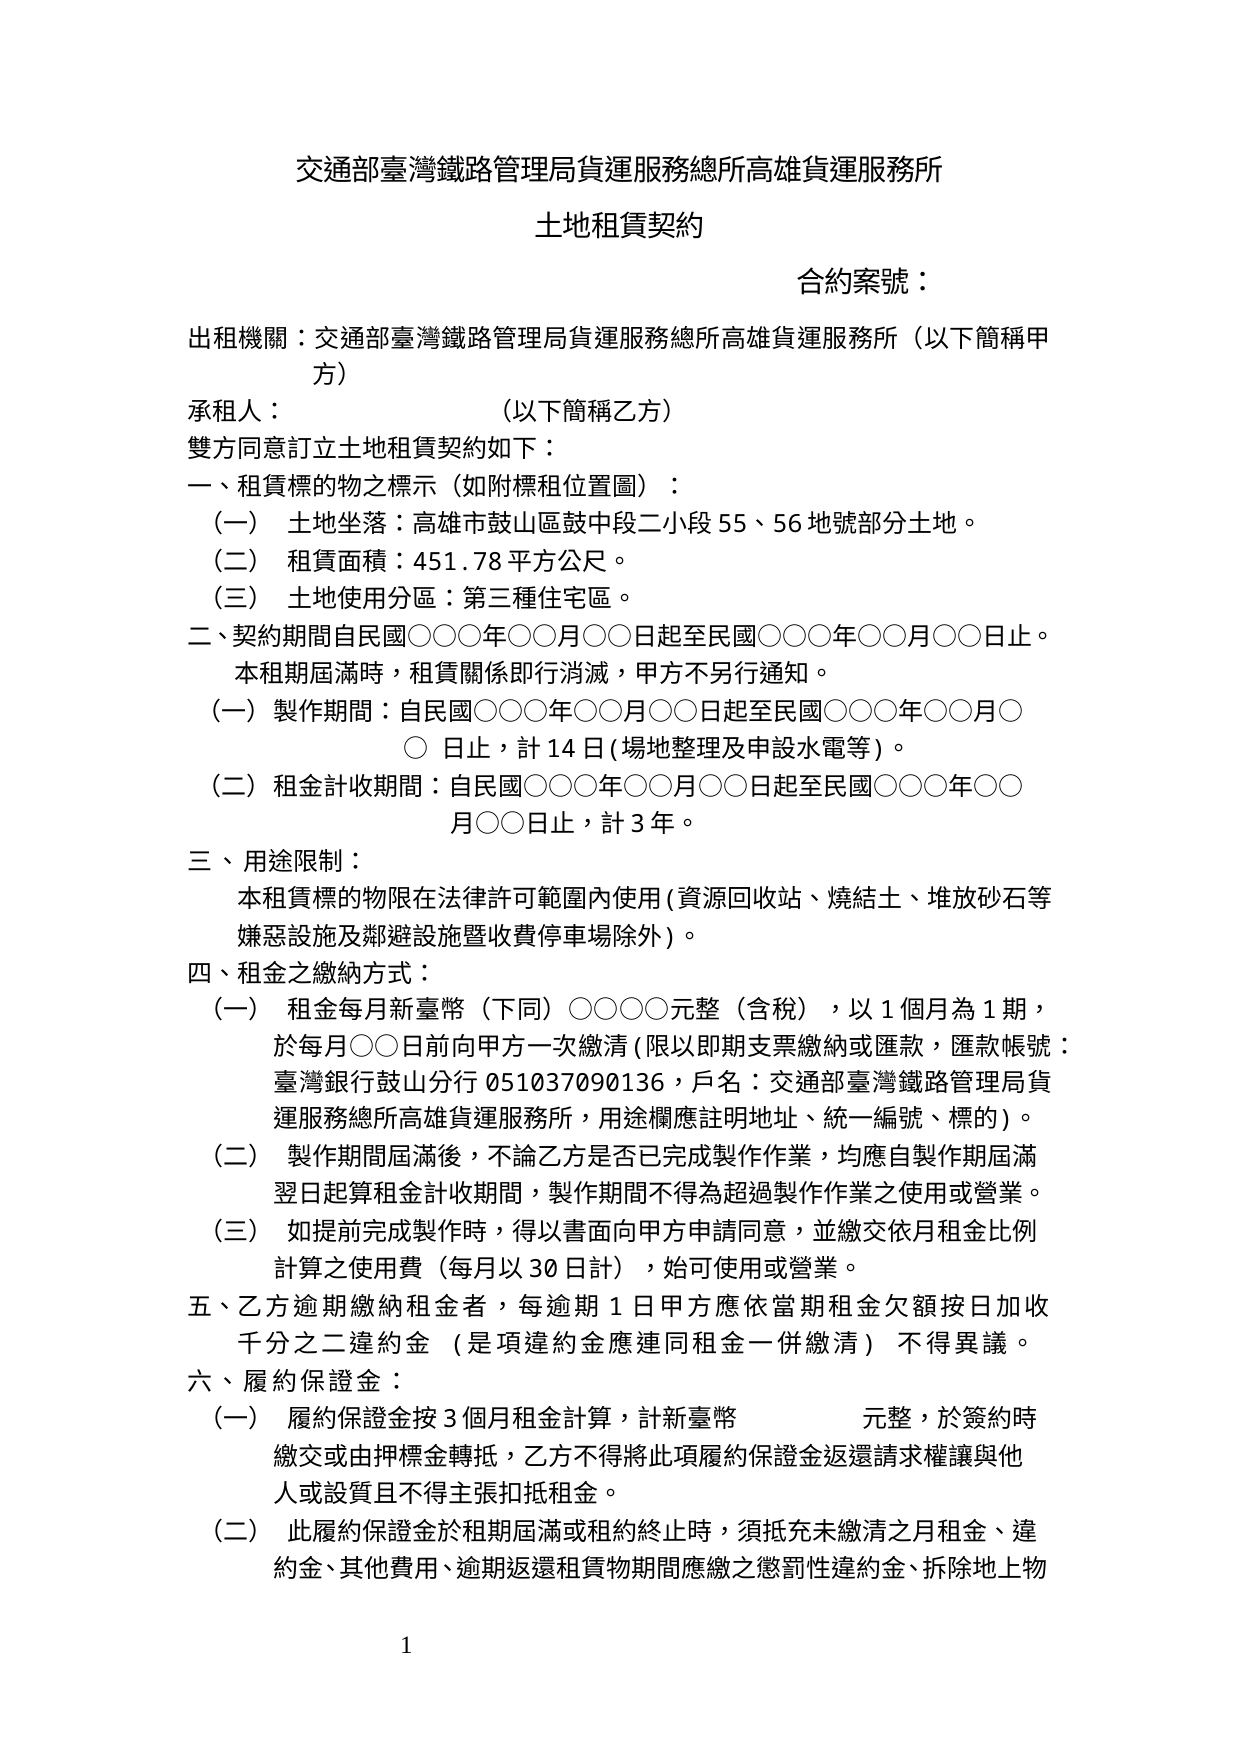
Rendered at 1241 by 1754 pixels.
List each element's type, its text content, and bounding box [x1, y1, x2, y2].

list 如提前完成製作時，得以書面向甲方申請同意，並繳交依月租金比例計算之使用費（每月以30日計），始可使用或營業。 [198, 1210, 1047, 1285]
text 三、用途限制： [187, 840, 1053, 877]
text 合約案號： [187, 262, 1053, 300]
text 一、租賃標的物之標示（如附標租位置圖）： [187, 465, 1047, 502]
text 出租機關：交通部臺灣鐵路管理局貨運服務總所高雄貨運服務所（以下簡稱甲方） [187, 319, 1053, 391]
list 租賃面積：451.78平方公尺。 [198, 540, 1047, 577]
list 土地使用分區：第三種住宅區。 [198, 577, 1047, 615]
text 六、履約保證金： [187, 1360, 1053, 1397]
list 此履約保證金於租期屆滿或租約終止時，須抵充未繳清之月租金、違約金、其他費用、逾期返還租賃物期間應繳之懲罰性違約金、拆除地上物 [198, 1510, 1047, 1585]
text 本租賃標的物限在法律許可範圍內使用(資源回收站、燒結土、堆放砂石等嫌惡設施及鄰避設施暨收費停車場除外)。 [187, 877, 1053, 952]
text 土地租賃契約 [187, 206, 1053, 244]
list 製作期間：自民國○○○年○○月○○日起至民國○○○年○○月○○ 日止，計14日(場地整理及申設水電等)。 [196, 690, 1047, 765]
list 土地坐落：高雄市鼓山區鼓中段二小段55、56地號部分土地。 [198, 502, 1047, 540]
list 製作期間屆滿後，不論乙方是否已完成製作作業，均應自製作期屆滿翌日起算租金計收期間，製作期間不得為超過製作作業之使用或營業。 [198, 1135, 1047, 1210]
list 月○○日止，計3年。 [187, 802, 1047, 840]
list 租金每月新臺幣（下同）○○○○元整（含稅），以1個月為1期，於每月○○日前向甲方一次繳清(限以即期支票繳納或匯款，匯款帳號：臺灣銀行鼓山分行051037090136，戶名：交通部臺灣鐵路管理局貨運服務總所高雄貨運服務所，用途欄應註明地址、統一編號、標的)。 [198, 990, 1053, 1135]
text 承租人： （以下簡稱乙方） [187, 391, 1053, 427]
list 租金計收期間：自民國○○○年○○月○○日起至民國○○○年○○ [196, 765, 1047, 802]
text 交通部臺灣鐵路管理局貨運服務總所高雄貨運服務所 [187, 150, 1053, 187]
text 四、租金之繳納方式： [187, 952, 1053, 990]
text 雙方同意訂立土地租賃契約如下： [187, 427, 1047, 465]
text 二、契約期間自民國○○○年○○月○○日起至民國○○○年○○月○○日止。本租期屆滿時，租賃關係即行消滅，甲方不另行通知。 [187, 615, 1053, 690]
list 履約保證金按3個月租金計算，計新臺幣 元整，於簽約時繳交或由押標金轉抵，乙方不得將此項履約保證金返還請求權讓與他人或設質且不得主張扣抵租金。 [198, 1397, 1047, 1510]
text 五、乙方逾期繳納租金者，每逾期1日甲方應依當期租金欠額按日加收千分之二違約金 (是項違約金應連同租金一併繳清) 不得異議。 [187, 1285, 1053, 1360]
